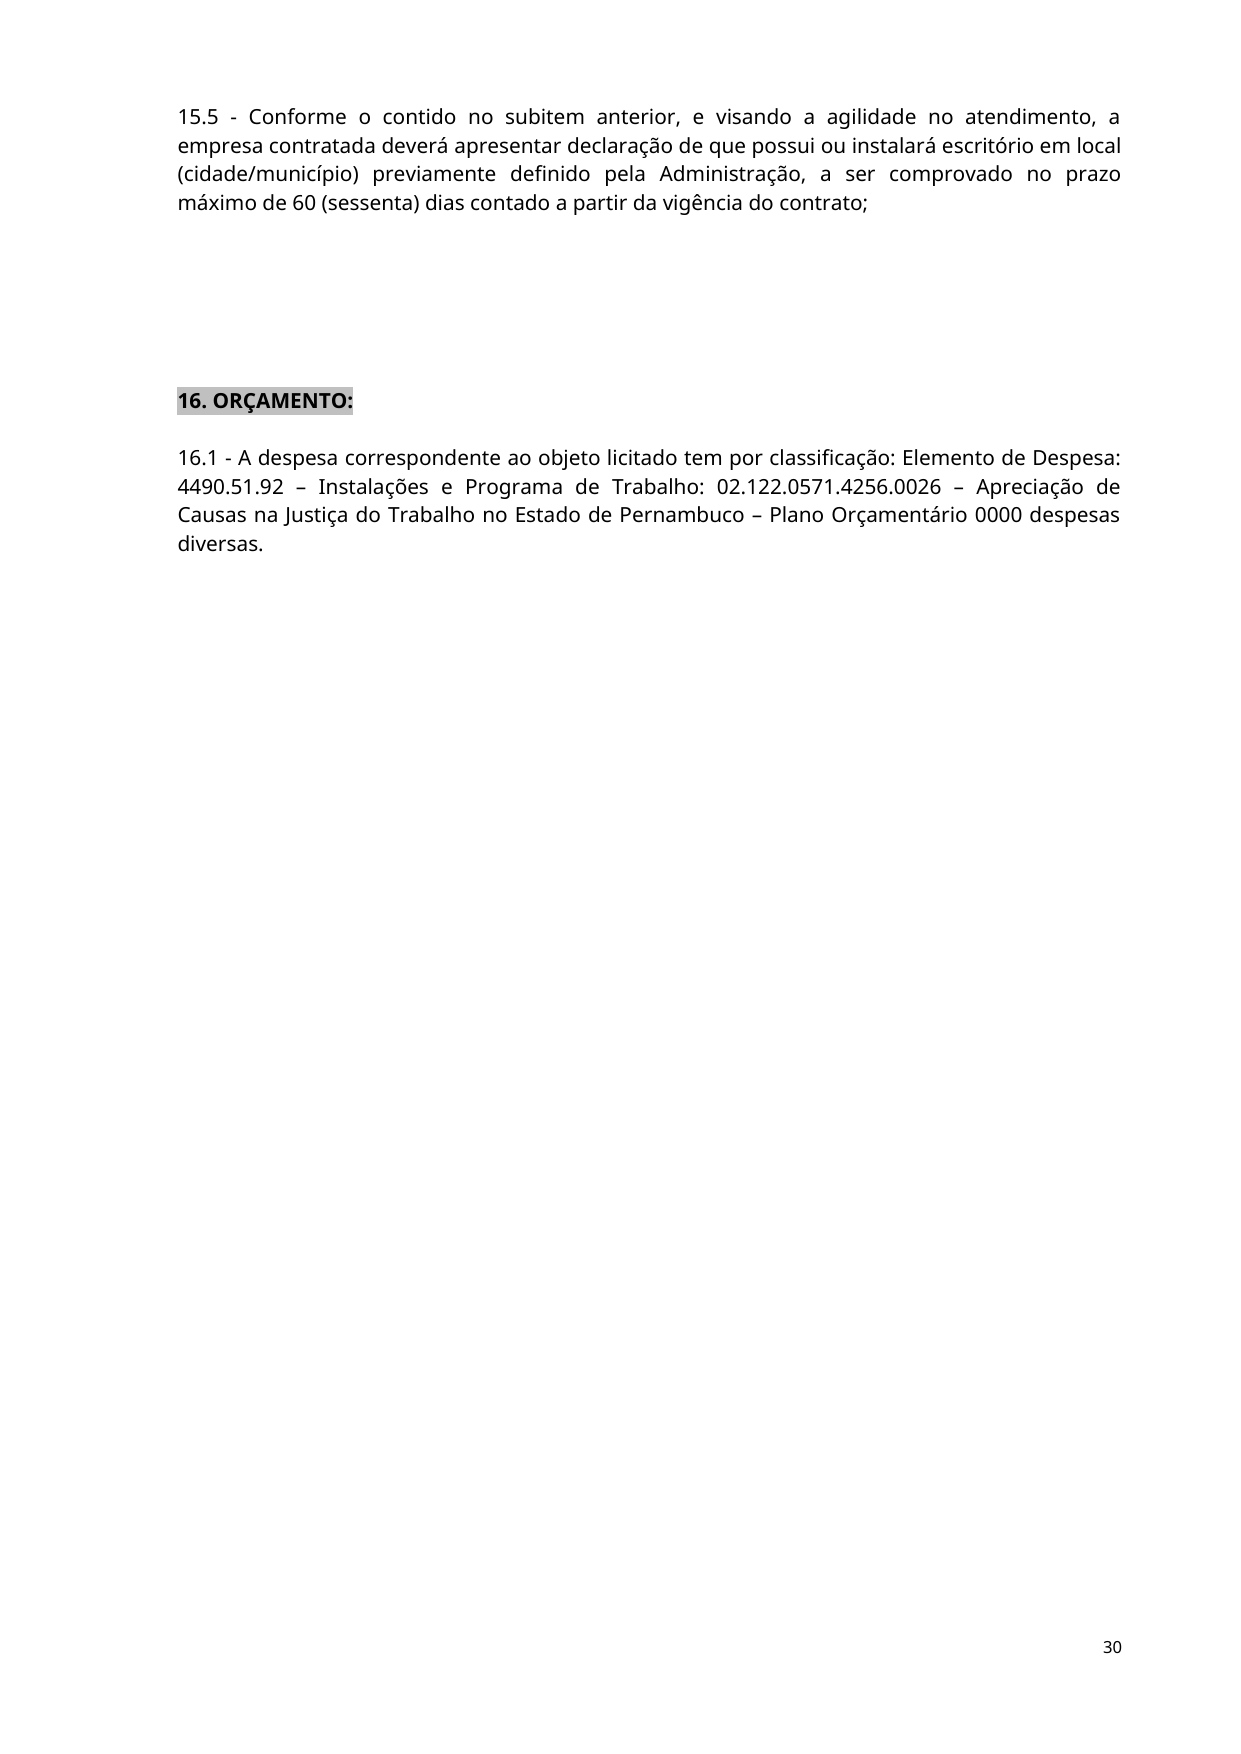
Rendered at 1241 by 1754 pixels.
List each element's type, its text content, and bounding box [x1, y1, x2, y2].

text 16. ORÇAMENTO: [177, 387, 1122, 415]
text 15.5 - Conforme o contido no subitem anterior, e visando a agilidade no atendimento, a empresa contratada deverá apresentar declaração de que possui ou instalará escritório em local (cidade/município) previamente definido pela Administração, a ser comprovado no prazo máximo de 60 (sessenta) dias contado a partir da vigência do contrato; [177, 102, 1122, 216]
text 16.1 - A despesa correspondente ao objeto licitado tem por classificação: Elemento de Despesa: 4490.51.92 – Instalações e Programa de Trabalho: 02.122.0571.4256.0026 – Apreciação de Causas na Justiça do Trabalho no Estado de Pernambuco – Plano Orçamentário 0000 despesas diversas. [177, 443, 1122, 557]
